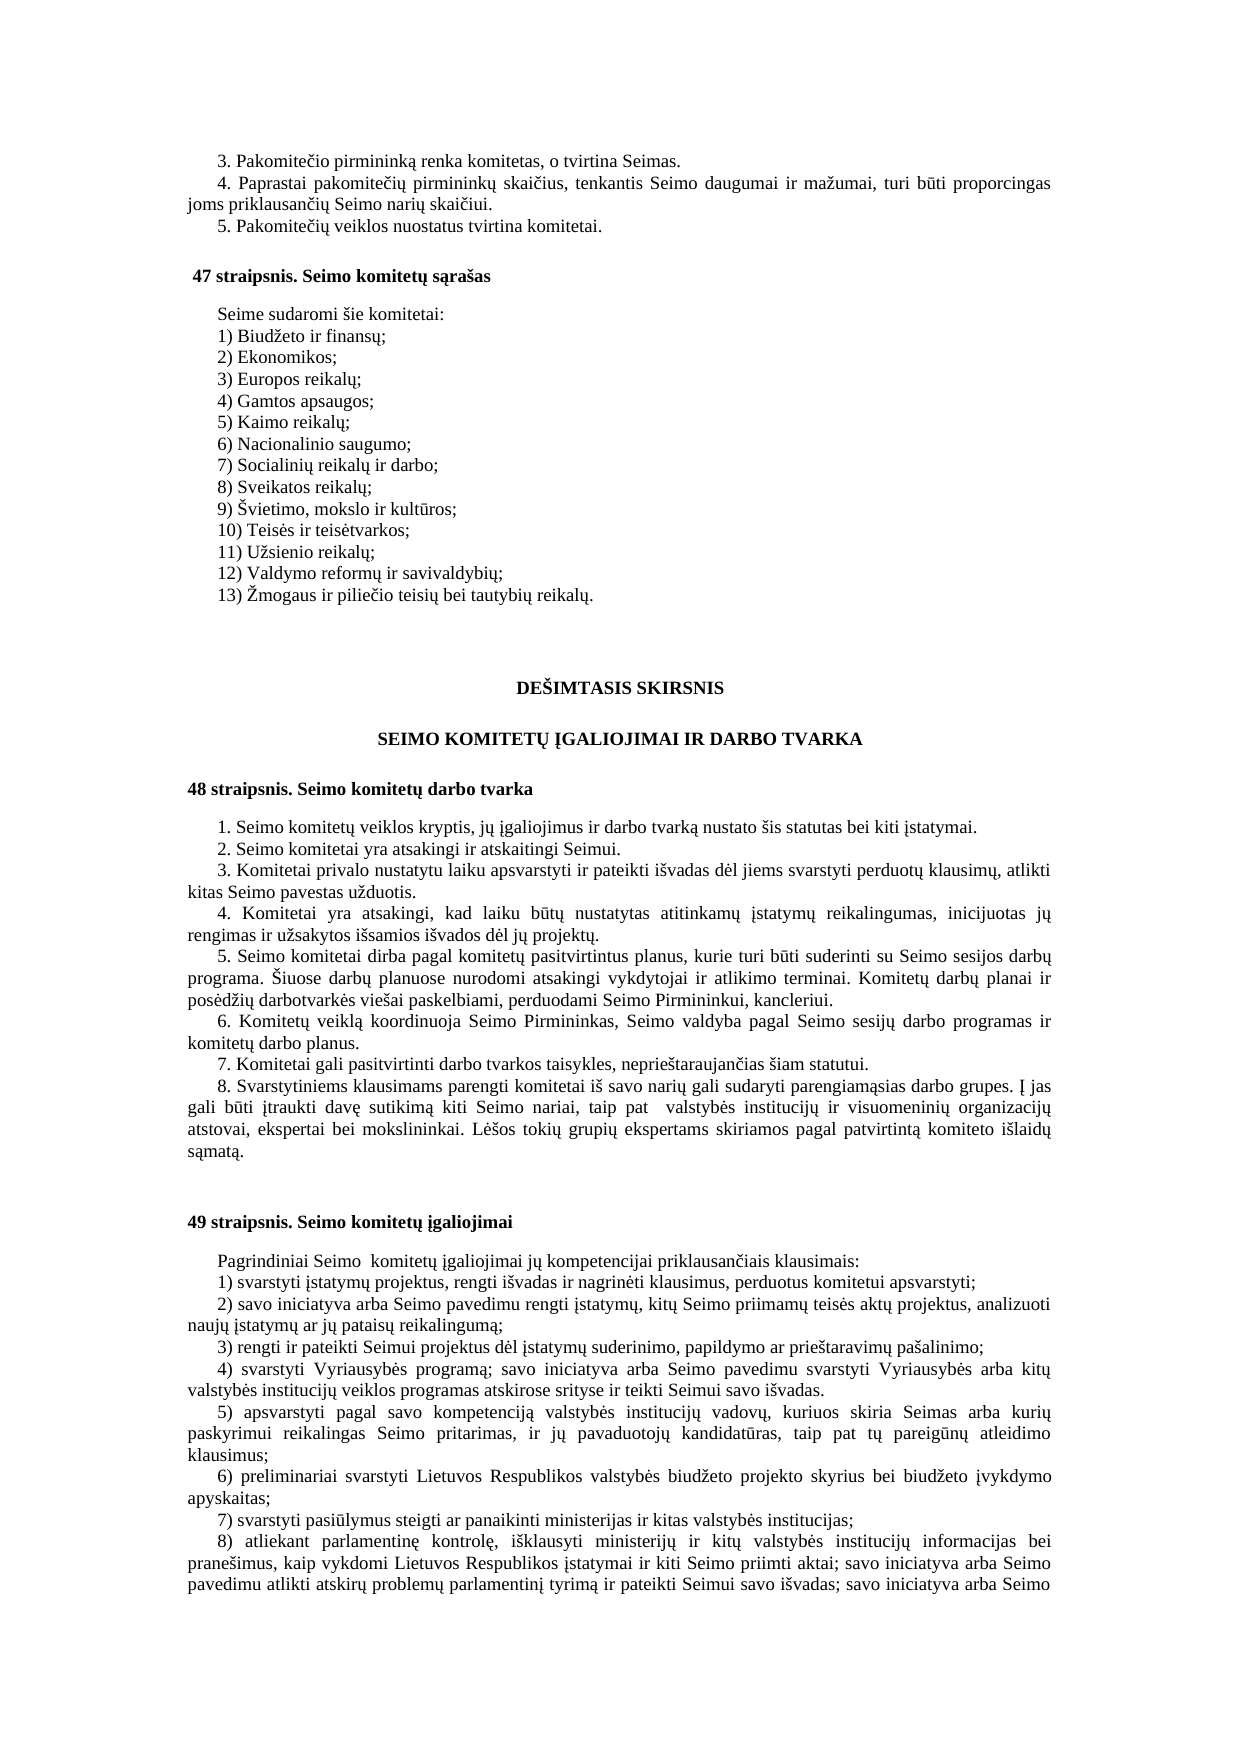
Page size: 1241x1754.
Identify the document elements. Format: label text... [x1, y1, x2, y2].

text SEIMO KOMITETŲ ĮGALIOJIMAI IR DARBO TVARKA [187, 727, 1053, 749]
text 8) Sveikatos reikalų; [187, 476, 1053, 497]
text 9) Švietimo, mokslo ir kultūros; [187, 497, 1053, 519]
text 4. Komitetai yra atsakingi, kad laiku būtų nustatytas atitinkamų įstatymų reikalingumas, inicijuotas jų rengimas ir užsakytos išsamios išvados dėl jų projektų. [187, 902, 1053, 945]
text 1) svarstyti įstatymų projektus, rengti išvadas ir nagrinėti klausimus, perduotus komitetui apsvarstyti; [187, 1271, 1053, 1293]
text 3) rengti ir pateikti Seimui projektus dėl įstatymų suderinimo, papildymo ar prieštaravimų pašalinimo; [187, 1336, 1053, 1357]
text 6) Nacionalinio saugumo; [187, 433, 1053, 454]
text 12) Valdymo reformų ir savivaldybių; [187, 562, 1053, 584]
text 2) Ekonomikos; [187, 346, 1053, 368]
text 5. Pakomitečių veiklos nuostatus tvirtina komitetai. [187, 215, 1053, 236]
text 47 straipsnis. Seimo komitetų sąrašas [187, 265, 1053, 287]
text 2. Seimo komitetai yra atsakingi ir atskaitingi Seimui. [187, 838, 1053, 859]
text 48 straipsnis. Seimo komitetų darbo tvarka [187, 778, 1053, 799]
text 5) apsvarstyti pagal savo kompetenciją valstybės institucijų vadovų, kuriuos skiria Seimas arba kurių paskyrimui reikalingas Seimo pritarimas, ir jų pavaduotojų kandidatūras, taip pat tų pareigūnų atleidimo klausimus; [187, 1401, 1053, 1465]
text 4) Gamtos apsaugos; [187, 389, 1053, 411]
text 2) savo iniciatyva arba Seimo pavedimu rengti įstatymų, kitų Seimo priimamų teisės aktų projektus, analizuoti naujų įstatymų ar jų pataisų reikalingumą; [187, 1293, 1053, 1336]
text 7) Socialinių reikalų ir darbo; [187, 454, 1053, 476]
text 13) Žmogaus ir piliečio teisių bei tautybių reikalų. [187, 584, 1053, 605]
text Pagrindiniai Seimo komitetų įgaliojimai jų kompetencijai priklausančiais klausimais: [187, 1250, 1053, 1271]
text 8. Svarstytiniems klausimams parengti komitetai iš savo narių gali sudaryti parengiamąsias darbo grupes. Į jas gali būti įtraukti davę sutikimą kiti Seimo nariai, taip pat valstybės institucijų ir visuomeninių organizacijų atstovai, ekspertai bei mokslininkai. Lėšos tokių grupių ekspertams skiriamos pagal patvirtintą komiteto išlaidų sąmatą. [187, 1075, 1053, 1161]
text 6. Komitetų veiklą koordinuoja Seimo Pirmininkas, Seimo valdyba pagal Seimo sesijų darbo programas ir komitetų darbo planus. [187, 1010, 1053, 1053]
text 5. Seimo komitetai dirba pagal komitetų pasitvirtintus planus, kurie turi būti suderinti su Seimo sesijos darbų programa. Šiuose darbų planuose nurodomi atsakingi vykdytojai ir atlikimo terminai. Komitetų darbų planai ir posėdžių darbotvarkės viešai paskelbiami, perduodami Seimo Pirmininkui, kancleriui. [187, 945, 1053, 1010]
text Seime sudaromi šie komitetai: [187, 303, 1053, 325]
text 10) Teisės ir teisėtvarkos; [187, 519, 1053, 541]
text 4) svarstyti Vyriausybės programą; savo iniciatyva arba Seimo pavedimu svarstyti Vyriausybės arba kitų valstybės institucijų veiklos programas atskirose srityse ir teikti Seimui savo išvadas. [187, 1357, 1053, 1401]
text 8) atliekant parlamentinę kontrolę, išklausyti ministerijų ir kitų valstybės institucijų informacijas bei pranešimus, kaip vykdomi Lietuvos Respublikos įstatymai ir kiti Seimo priimti aktai; savo iniciatyva arba Seimo pavedimu atlikti atskirų problemų parlamentinį tyrimą ir pateikti Seimui savo išvadas; savo iniciatyva arba Seimo [187, 1530, 1053, 1595]
text 7) svarstyti pasiūlymus steigti ar panaikinti ministerijas ir kitas valstybės institucijas; [187, 1508, 1053, 1530]
text 5) Kaimo reikalų; [187, 411, 1053, 433]
text 49 straipsnis. Seimo komitetų įgaliojimai [187, 1211, 1053, 1233]
text 1) Biudžeto ir finansų; [187, 325, 1053, 346]
text 4. Paprastai pakomitečių pirmininkų skaičius, tenkantis Seimo daugumai ir mažumai, turi būti proporcingas joms priklausančių Seimo narių skaičiui. [187, 172, 1053, 215]
text 1. Seimo komitetų veiklos kryptis, jų įgaliojimus ir darbo tvarką nustato šis statutas bei kiti įstatymai. [187, 816, 1053, 838]
text DEŠIMTASIS SKIRSNIS [187, 677, 1053, 699]
text 7. Komitetai gali pasitvirtinti darbo tvarkos taisykles, neprieštaraujančias šiam statutui. [187, 1053, 1053, 1075]
text 11) Užsienio reikalų; [187, 541, 1053, 562]
text 3) Europos reikalų; [187, 368, 1053, 389]
text 6) preliminariai svarstyti Lietuvos Respublikos valstybės biudžeto projekto skyrius bei biudžeto įvykdymo apyskaitas; [187, 1465, 1053, 1508]
text 3. Komitetai privalo nustatytu laiku apsvarstyti ir pateikti išvadas dėl jiems svarstyti perduotų klausimų, atlikti kitas Seimo pavestas užduotis. [187, 859, 1053, 902]
text 3. Pakomitečio pirmininką renka komitetas, o tvirtina Seimas. [187, 150, 1053, 172]
